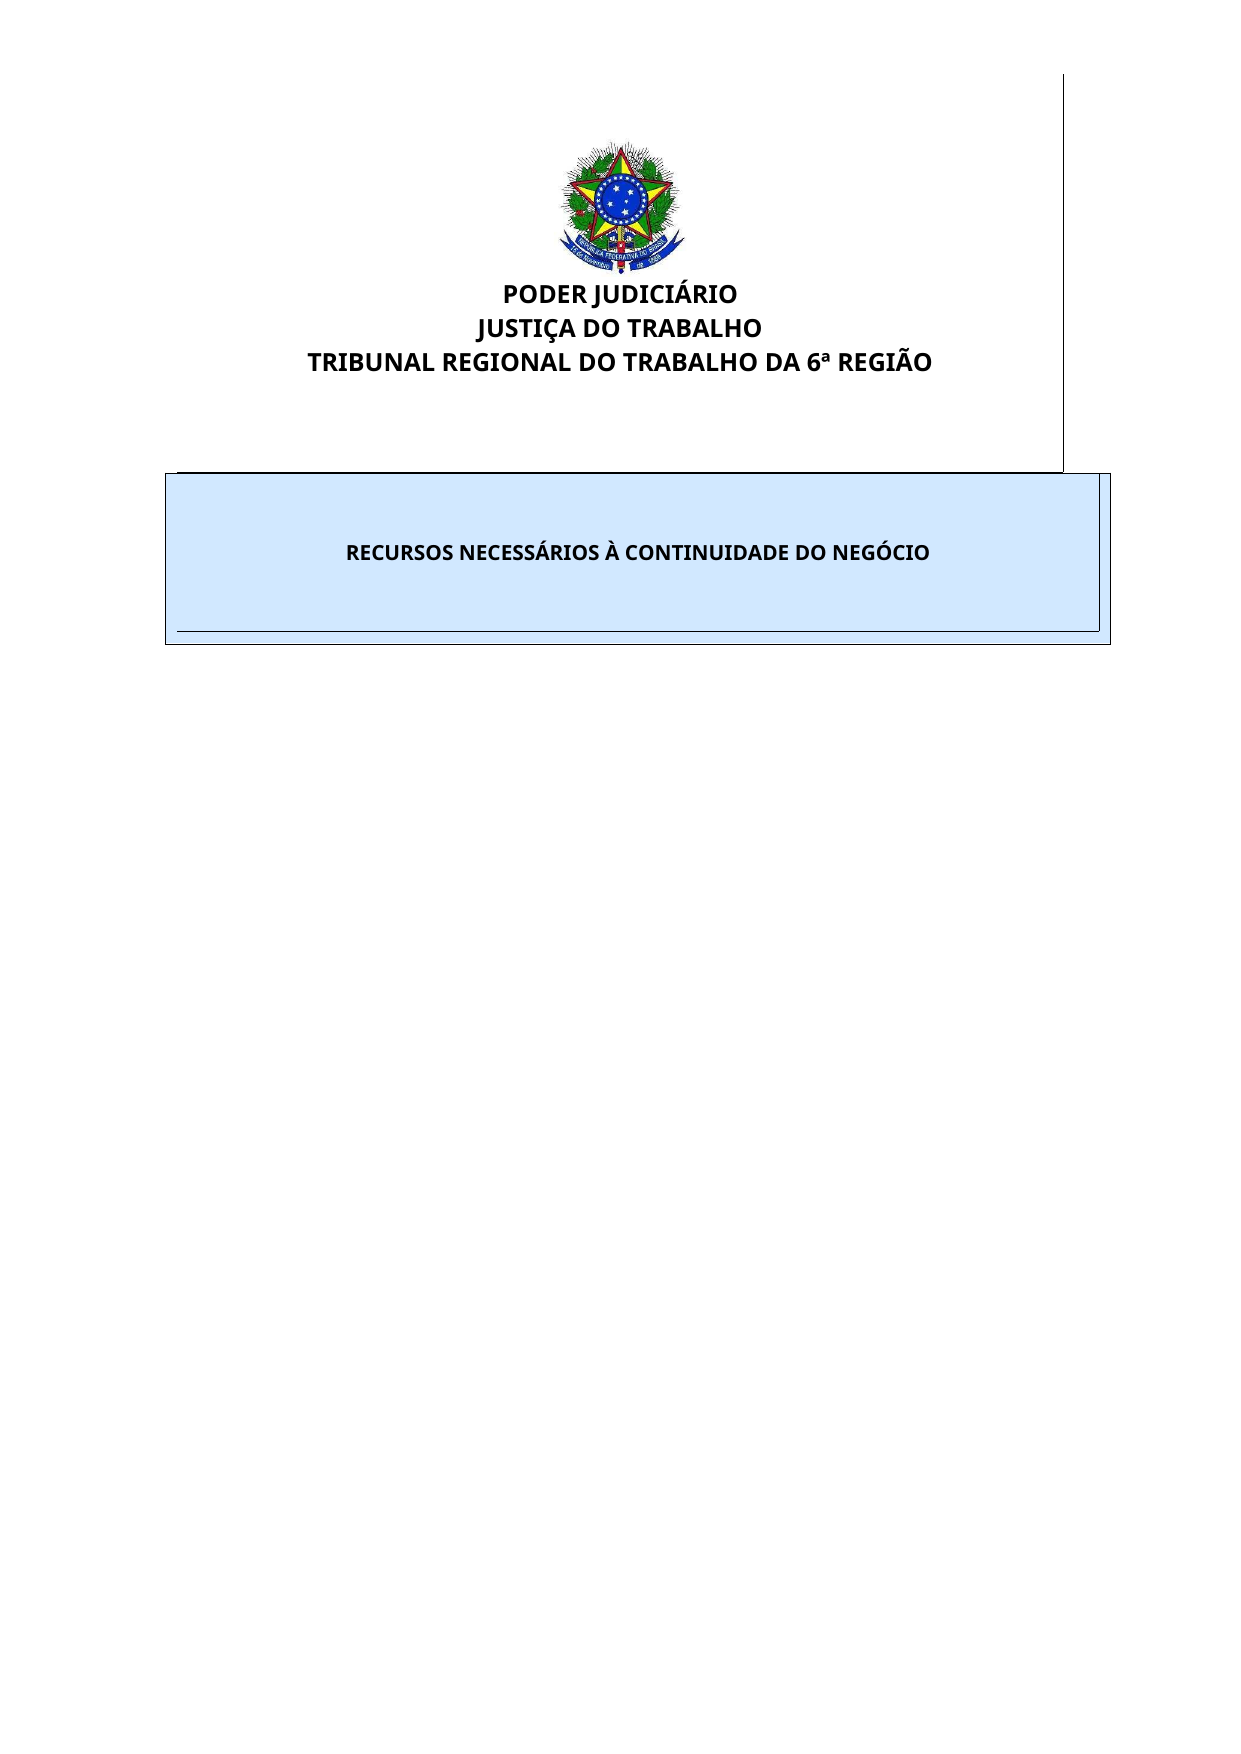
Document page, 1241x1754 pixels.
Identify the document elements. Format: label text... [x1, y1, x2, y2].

table_header RECURSOS NECESSÁRIOS À CONTINUIDADE DO NEGÓCIO [166, 474, 1110, 643]
